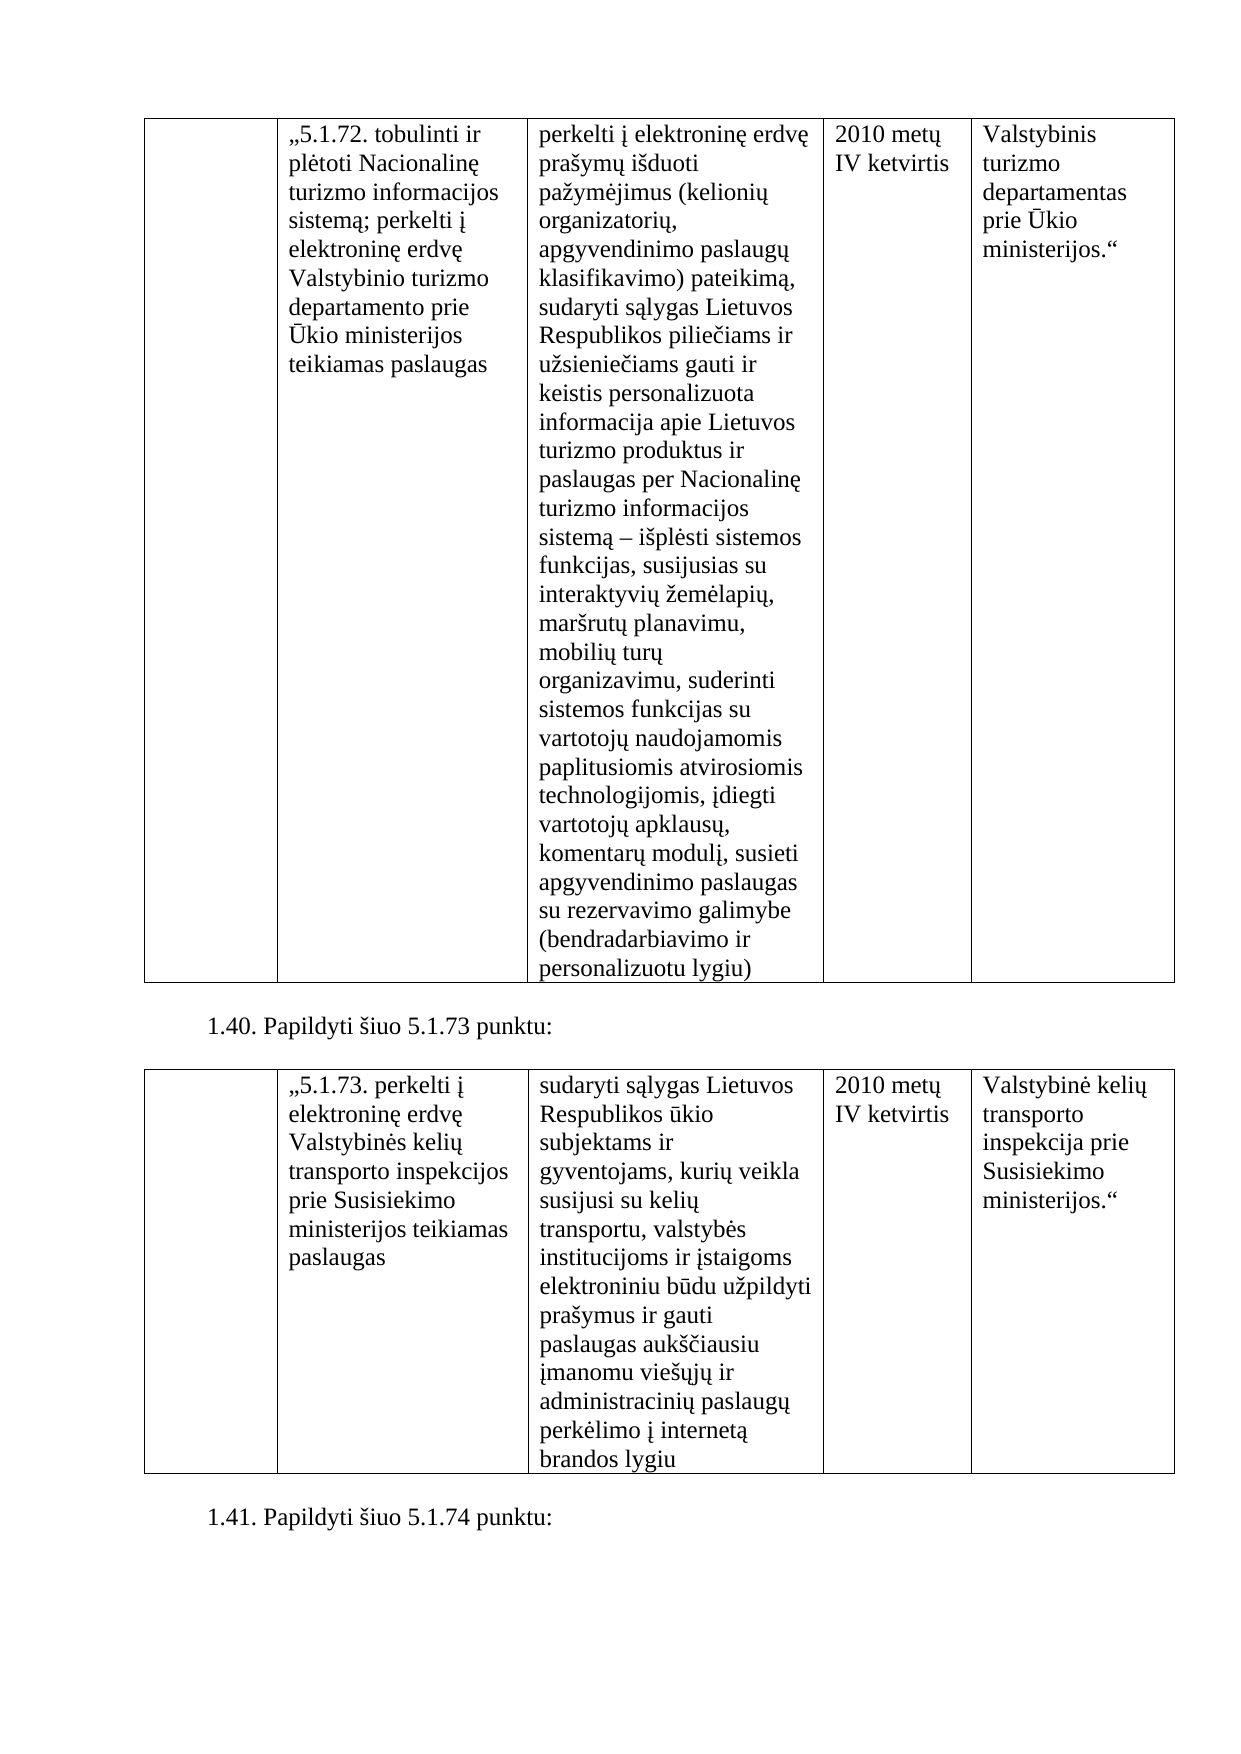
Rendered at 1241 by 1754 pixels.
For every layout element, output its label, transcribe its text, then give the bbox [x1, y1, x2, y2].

table_header „5.1.73. perkelti į elektroninę erdvę Valstybinės kelių transporto inspekcijos prie Susisiekimo ministerijos teikiamas paslaugas [278, 1070, 528, 1472]
text 1.41. Papildyti šiuo 5.1.74 punktu: [148, 1502, 1152, 1531]
table_header 2010 metų IV ketvirtis [824, 119, 971, 982]
table_header sudaryti sąlygas Lietuvos Respublikos ūkio subjektams ir gyventojams, kurių veikla susijusi su kelių transportu, valstybės institucijoms ir įstaigoms elektroniniu būdu užpildyti prašymus ir gauti paslaugas aukščiausiu įmanomu viešųjų ir administracinių paslaugų perkėlimo į internetą brandos lygiu [529, 1070, 823, 1472]
table_header [145, 119, 277, 982]
table_header Valstybinis turizmo departamentas prie Ūkio ministerijos.“ [972, 119, 1174, 982]
table_header perkelti į elektroninę erdvę prašymų išduoti pažymėjimus (kelionių organizatorių, apgyvendinimo paslaugų klasifikavimo) pateikimą, sudaryti sąlygas Lietuvos Respublikos piliečiams ir užsieniečiams gauti ir keistis personalizuota informacija apie Lietuvos turizmo produktus ir paslaugas per Nacionalinę turizmo informacijos sistemą – išplėsti sistemos funkcijas, susijusias su interaktyvių žemėlapių, maršrutų planavimu, mobilių turų organizavimu, suderinti sistemos funkcijas su vartotojų naudojamomis paplitusiomis atvirosiomis technologijomis, įdiegti vartotojų apklausų, komentarų modulį, susieti apgyvendinimo paslaugas su rezervavimo galimybe (bendradarbiavimo ir personalizuotu lygiu) [528, 119, 823, 982]
table_header „5.1.72. tobulinti ir plėtoti Nacionalinę turizmo informacijos sistemą; perkelti į elektroninę erdvę Valstybinio turizmo departamento prie Ūkio ministerijos teikiamas paslaugas [278, 119, 527, 982]
table_header Valstybinė kelių transporto inspekcija prie Susisiekimo ministerijos.“ [972, 1070, 1174, 1472]
text 1.40. Papildyti šiuo 5.1.73 punktu: [148, 1011, 1152, 1040]
table_header 2010 metų IV ketvirtis [824, 1070, 971, 1472]
table_header [145, 1070, 277, 1472]
